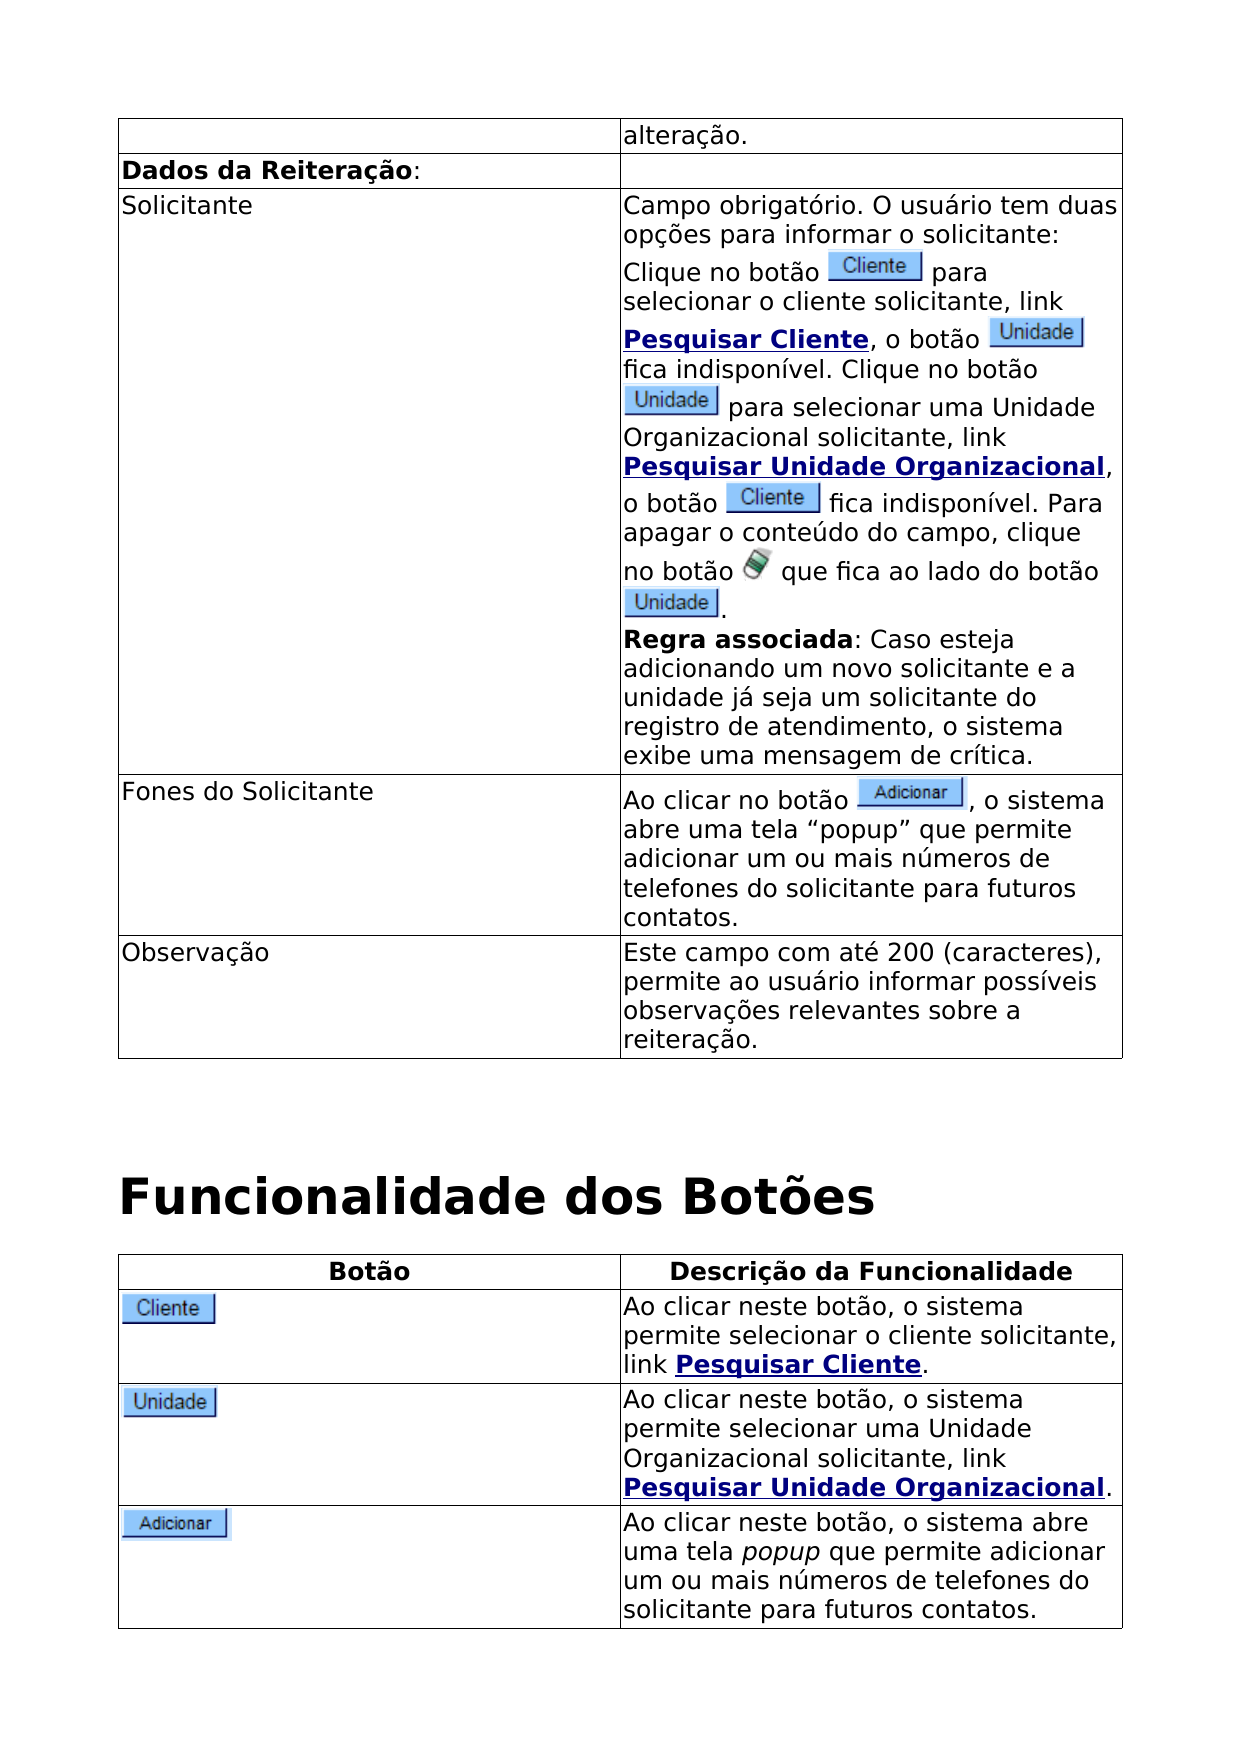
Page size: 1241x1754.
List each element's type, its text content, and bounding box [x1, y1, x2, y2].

picture [622, 586, 720, 619]
table_cell [119, 119, 620, 153]
picture [121, 1292, 217, 1324]
picture [121, 1385, 218, 1419]
table_cell Ao clicar neste botão, o sistema permite selecionar uma Unidade Organizacional solicitante, link Pesquisar Unidade Organizacional. [621, 1384, 1122, 1505]
table_cell Ao clicar neste botão, o sistema permite selecionar o cliente solicitante, link Pesquisar Cliente. [621, 1290, 1122, 1382]
picture [856, 776, 968, 810]
table_cell [621, 154, 1122, 188]
picture [827, 249, 924, 281]
subtitle Funcionalidade dos Botões [118, 1168, 1122, 1227]
table_cell Fones do Solicitante [119, 775, 620, 935]
picture [121, 1508, 232, 1541]
table_cell [119, 1506, 620, 1628]
picture [987, 316, 1085, 349]
picture [741, 547, 773, 581]
table_cell [119, 1384, 620, 1505]
picture [725, 481, 822, 513]
table_cell Dados da Reiteração: [119, 154, 620, 188]
table_cell alteração. [621, 119, 1122, 153]
table_cell Campo obrigatório. O usuário tem duas opções para informar o solicitante: Clique no botão para selecionar o cliente solicitante, link Pesquisar Cliente, o botão fica indisponível. Clique no botão para selecionar uma Unidade Organizacional solicitante, link Pesquisar Unidade Organizacional, o botão fica indisponível. Para apagar o conteúdo do campo, clique no botão que fica ao lado do botão . Regra associada: Caso esteja adicionando um novo solicitante e a unidade já seja um solicitante do registro de atendimento, o sistema exibe uma mensagem de crítica. [621, 189, 1122, 774]
table_cell Ao clicar no botão , o sistema abre uma tela “popup” que permite adicionar um ou mais números de telefones do solicitante para futuros contatos. [621, 775, 1122, 935]
table_header Descrição da Funcionalidade [621, 1255, 1122, 1289]
table_cell Solicitante [119, 189, 620, 774]
picture [622, 383, 720, 417]
table_cell Ao clicar neste botão, o sistema abre uma tela popup que permite adicionar um ou mais números de telefones do solicitante para futuros contatos. [621, 1506, 1122, 1628]
table_cell Este campo com até 200 (caracteres), permite ao usuário informar possíveis observações relevantes sobre a reiteração. [621, 936, 1122, 1058]
table_cell [119, 1290, 620, 1382]
table_cell Observação [119, 936, 620, 1058]
table_header Botão [119, 1255, 620, 1289]
